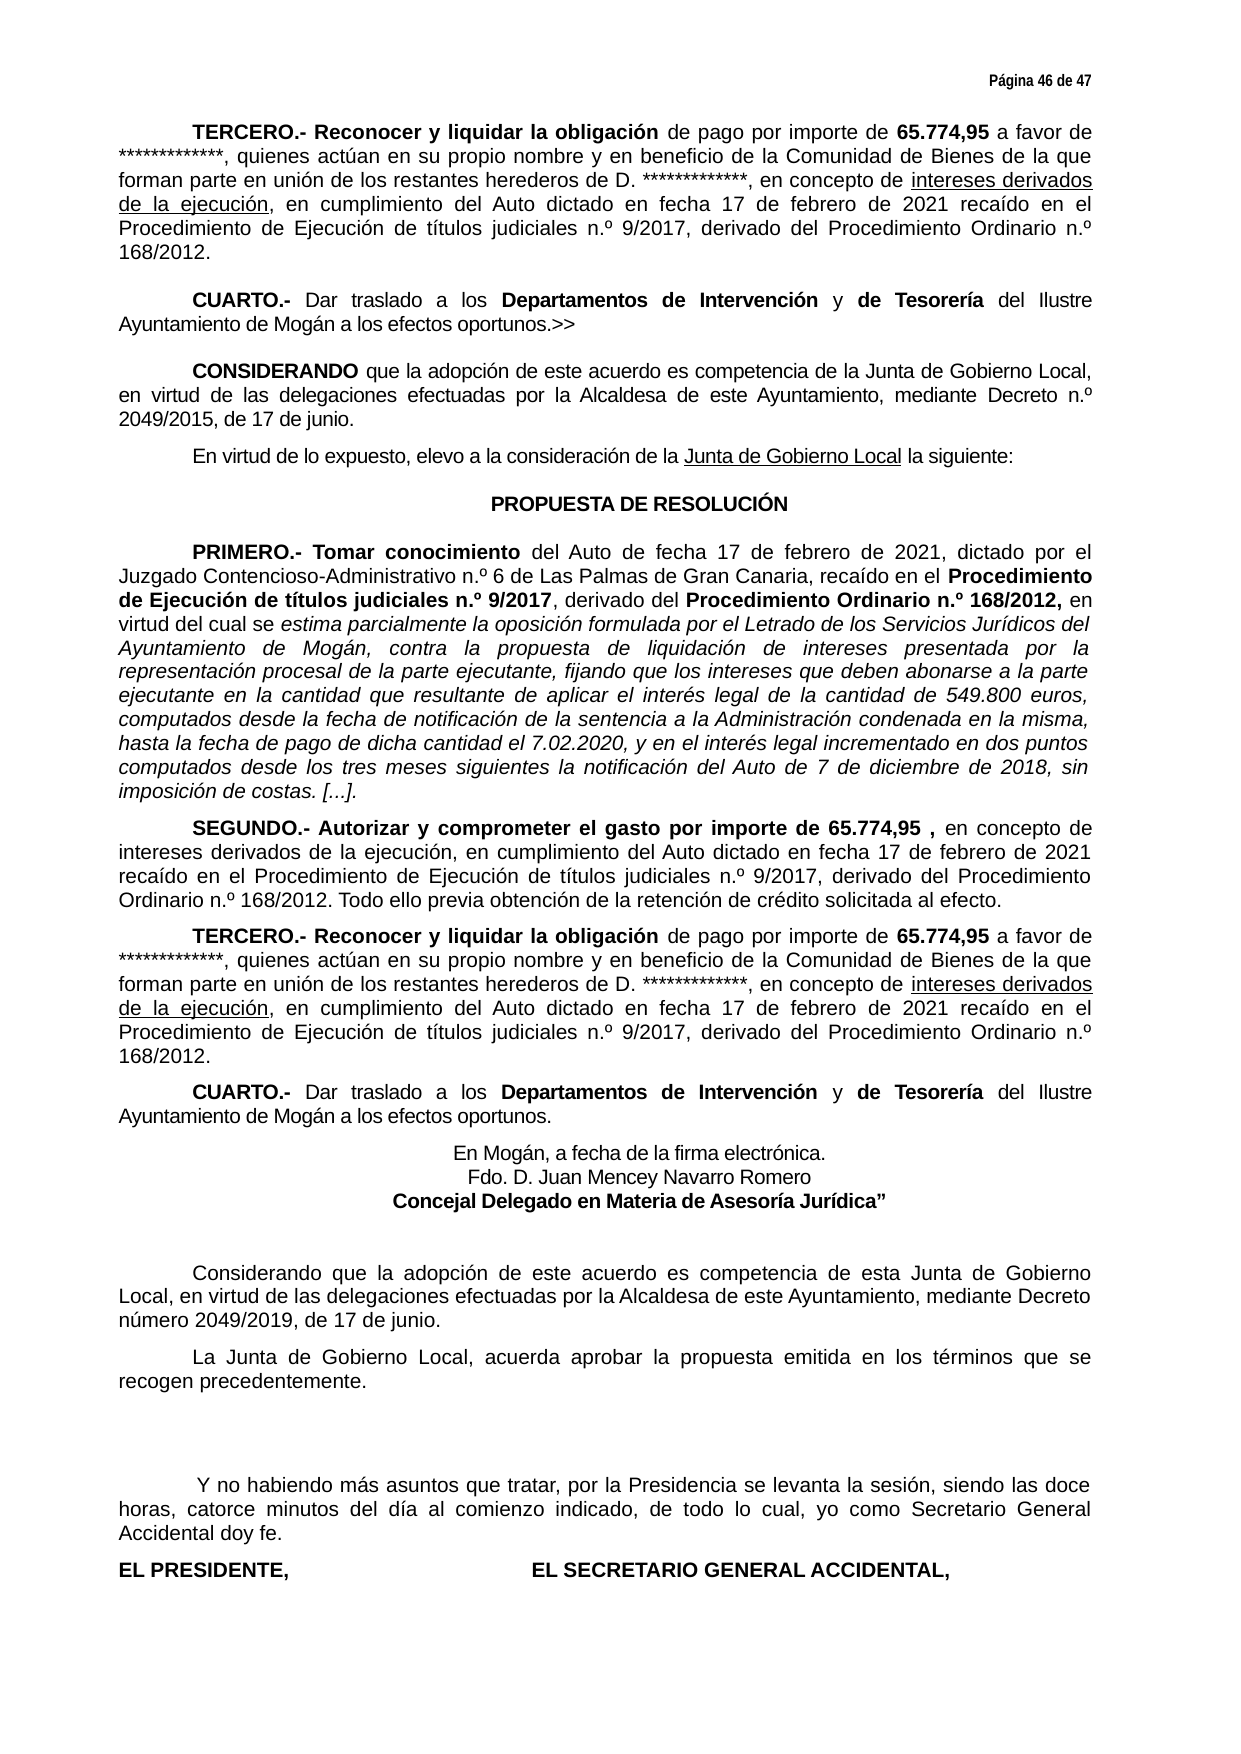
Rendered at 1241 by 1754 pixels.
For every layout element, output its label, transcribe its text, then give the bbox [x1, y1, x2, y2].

text TERCERO.- Reconocer y liquidar la obligación de pago por importe de 65.774,95 a favor de *************, quienes actúan en su propio nombre y en beneficio de la Comunidad de Bienes de la que forman parte en unión de los restantes herederos de D. *************, en concepto de intereses derivados de la ejecución, en cumplimiento del Auto dictado en fecha 17 de febrero de 2021 recaído en el Procedimiento de Ejecución de títulos judiciales n.º 9/2017, derivado del Procedimiento Ordinario n.º 168/2012. [118, 924, 1092, 1068]
text En virtud de lo expuesto, elevo a la consideración de la Junta de Gobierno Local la siguiente: [118, 444, 1092, 468]
text CUARTO.- Dar traslado a los Departamentos de Intervención y de Tesorería del Ilustre Ayuntamiento de Mogán a los efectos oportunos.>> [118, 287, 1092, 335]
text CONSIDERANDO que la adopción de este acuerdo es competencia de la Junta de Gobierno Local, en virtud de las delegaciones efectuadas por la Alcaldesa de este Ayuntamiento, mediante Decreto n.º 2049/2015, de 17 de junio. [118, 359, 1092, 431]
text PROPUESTA DE RESOLUCIÓN [118, 492, 1092, 516]
text Concejal Delegado en Materia de Asesoría Jurídica” [118, 1188, 1092, 1212]
text TERCERO.- Reconocer y liquidar la obligación de pago por importe de 65.774,95 a favor de *************, quienes actúan en su propio nombre y en beneficio de la Comunidad de Bienes de la que forman parte en unión de los restantes herederos de D. *************, en concepto de intereses derivados de la ejecución, en cumplimiento del Auto dictado en fecha 17 de febrero de 2021 recaído en el Procedimiento de Ejecución de títulos judiciales n.º 9/2017, derivado del Procedimiento Ordinario n.º 168/2012. [118, 120, 1092, 263]
text Considerando que la adopción de este acuerdo es competencia de esta Junta de Gobierno Local, en virtud de las delegaciones efectuadas por la Alcaldesa de este Ayuntamiento, mediante Decreto número 2049/2019, de 17 de junio. [118, 1260, 1092, 1332]
text CUARTO.- Dar traslado a los Departamentos de Intervención y de Tesorería del Ilustre Ayuntamiento de Mogán a los efectos oportunos. [118, 1080, 1092, 1128]
text La Junta de Gobierno Local, acuerda aprobar la propuesta emitida en los términos que se recogen precedentemente. [118, 1345, 1092, 1393]
text SEGUNDO.- Autorizar y comprometer el gasto por importe de 65.774,95 , en concepto de intereses derivados de la ejecución, en cumplimiento del Auto dictado en fecha 17 de febrero de 2021 recaído en el Procedimiento de Ejecución de títulos judiciales n.º 9/2017, derivado del Procedimiento Ordinario n.º 168/2012. Todo ello previa obtención de la retención de crédito solicitada al efecto. [118, 816, 1092, 911]
text En Mogán, a fecha de la firma electrónica. [118, 1141, 1092, 1164]
text EL PRESIDENTE, EL SECRETARIO GENERAL ACCIDENTAL, [118, 1558, 1092, 1582]
text PRIMERO.- Tomar conocimiento del Auto de fecha 17 de febrero de 2021, dictado por el Juzgado Contencioso-Administrativo n.º 6 de Las Palmas de Gran Canaria, recaído en el Procedimiento de Ejecución de títulos judiciales n.º 9/2017, derivado del Procedimiento Ordinario n.º 168/2012, en virtud del cual se estima parcialmente la oposición formulada por el Letrado de los Servicios Jurídicos del Ayuntamiento de Mogán, contra la propuesta de liquidación de intereses presentada por la representación procesal de la parte ejecutante, fijando que los intereses que deben abonarse a la parte ejecutante en la cantidad que resultante de aplicar el interés legal de la cantidad de 549.800 euros, computados desde la fecha de notificación de la sentencia a la Administración condenada en la misma, hasta la fecha de pago de dicha cantidad el 7.02.2020, y en el interés legal incrementado en dos puntos computados desde los tres meses siguientes la notificación del Auto de 7 de diciembre de 2018, sin imposición de costas. [...]. [118, 539, 1092, 803]
text Fdo. D. Juan Mencey Navarro Romero [118, 1164, 1092, 1188]
text Y no habiendo más asuntos que tratar, por la Presidencia se levanta la sesión, siendo las doce horas, catorce minutos del día al comienzo indicado, de todo lo cual, yo como Secretario General Accidental doy fe. [118, 1473, 1092, 1545]
